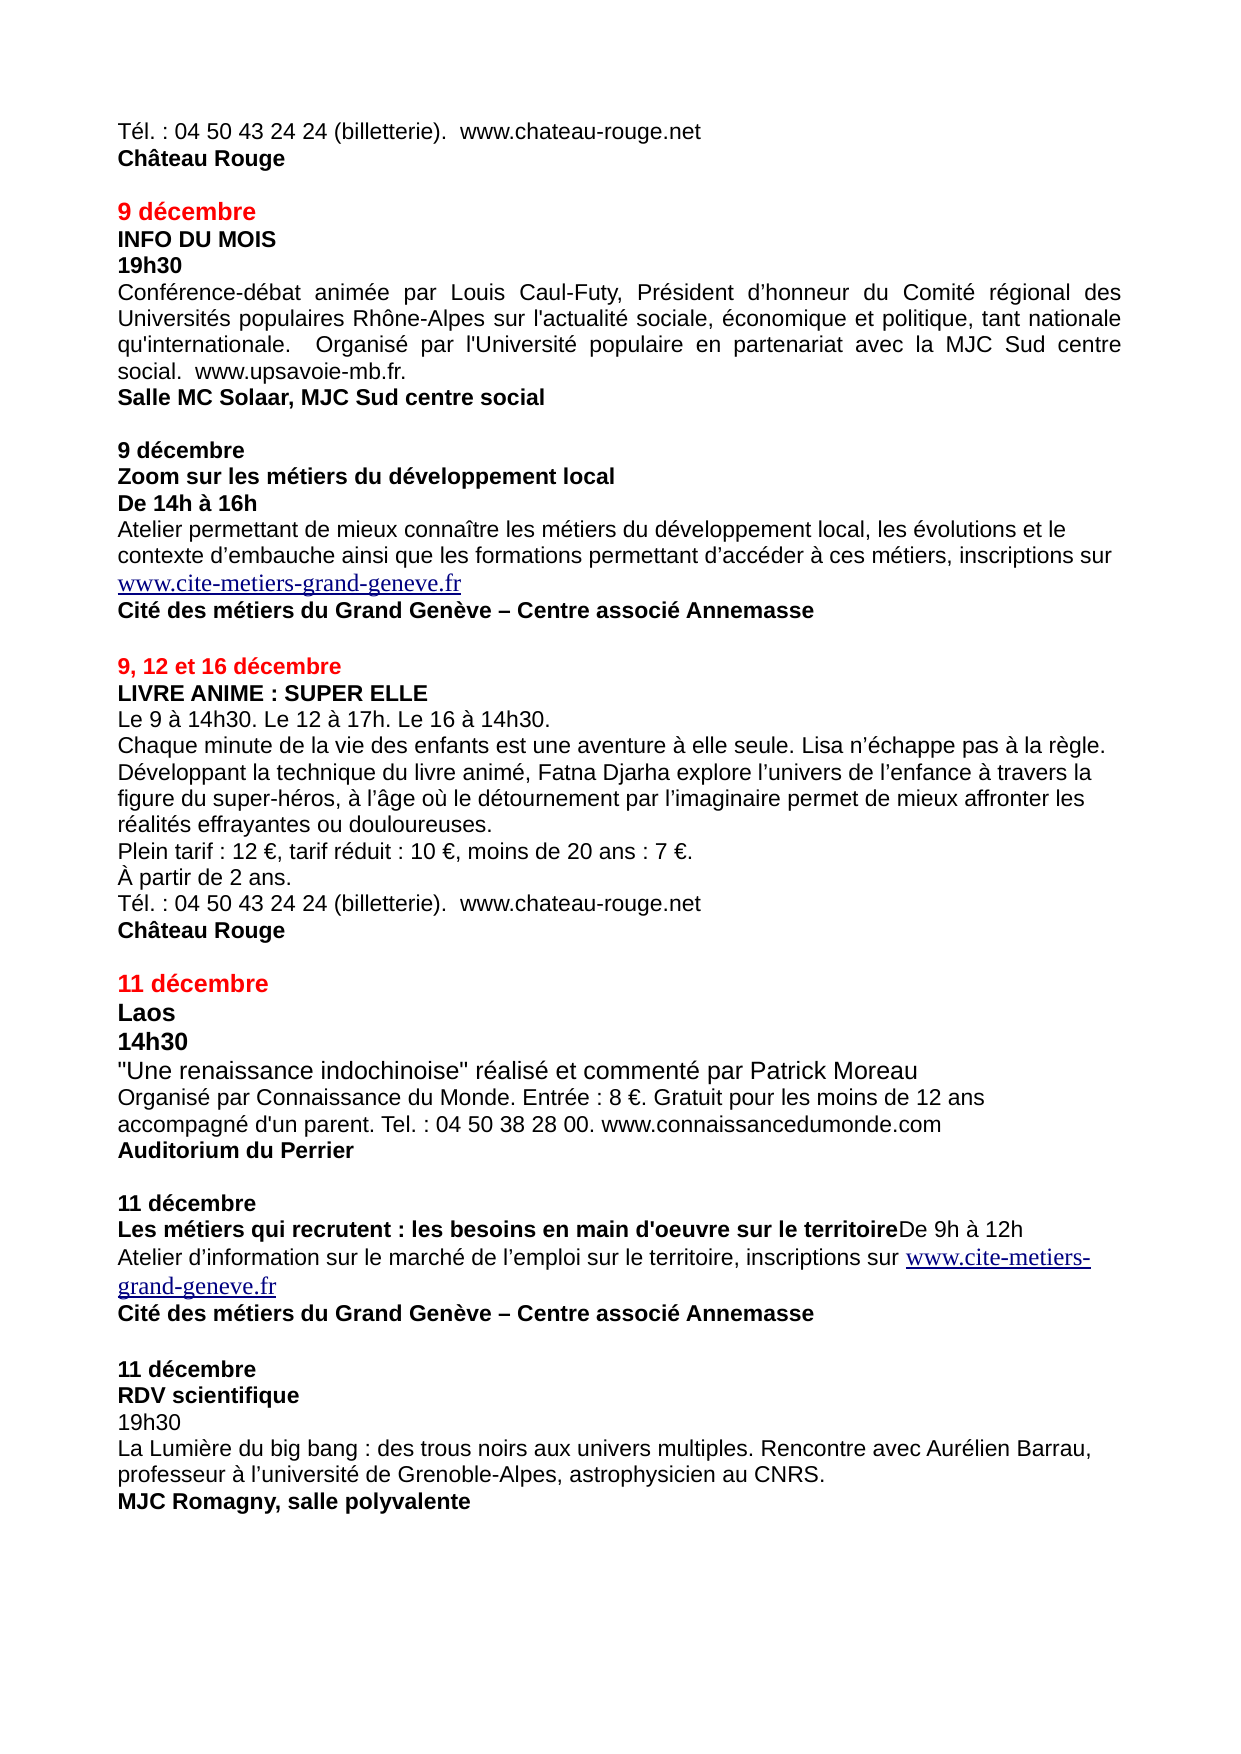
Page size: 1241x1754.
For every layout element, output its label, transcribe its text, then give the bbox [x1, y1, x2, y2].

text 11 décembre [117, 969, 1122, 998]
text INFO DU MOIS [117, 226, 1122, 252]
text Tél. : 04 50 43 24 24 (billetterie). www.chateau-rouge.net [117, 890, 1122, 917]
text 9 décembre Zoom sur les métiers du développement local De 14h à 16h Atelier permettant de mieux connaître les métiers du développement local, les évolutions et le contexte d’embauche ainsi que les formations permettant d’accéder à ces métiers, inscriptions sur www.cite-metiers-grand-geneve.fr Cité des métiers du Grand Genève – Centre associé Annemasse [117, 437, 1122, 624]
text 9 décembre [117, 197, 1122, 226]
text Château Rouge [117, 144, 1122, 171]
text 19h30 [117, 252, 1122, 279]
text Le 9 à 14h30. Le 12 à 17h. Le 16 à 14h30. [117, 706, 1122, 732]
text Auditorium du Perrier [117, 1137, 1122, 1163]
text À partir de 2 ans. [117, 864, 1122, 890]
text 11 décembre Les métiers qui recrutent : les besoins en main d'oeuvre sur le territoireDe 9h à 12h Atelier d’information sur le marché de l’emploi sur le territoire, inscriptions sur www.cite-metiers-grand-geneve.fr Cité des métiers du Grand Genève – Centre associé Annemasse [117, 1190, 1122, 1326]
text Organisé par Connaissance du Monde. Entrée : 8 €. Gratuit pour les moins de 12 ans accompagné d'un parent. Tel. : 04 50 38 28 00. www.connaissancedumonde.com [117, 1084, 1122, 1137]
text Laos [117, 998, 1122, 1027]
text 11 décembre RDV scientifique 19h30 La Lumière du big bang : des trous noirs aux univers multiples. Rencontre avec Aurélien Barrau, professeur à l’université de Grenoble-Alpes, astrophysicien au CNRS. MJC Romagny, salle polyvalente [117, 1356, 1122, 1514]
text Tél. : 04 50 43 24 24 (billetterie). www.chateau-rouge.net [117, 118, 1122, 144]
text Salle MC Solaar, MJC Sud centre social [117, 384, 1122, 410]
text Plein tarif : 12 €, tarif réduit : 10 €, moins de 20 ans : 7 €. [117, 838, 1122, 864]
text 9, 12 et 16 décembre [117, 653, 1122, 679]
text "Une renaissance indochinoise" réalisé et commenté par Patrick Moreau [117, 1056, 1122, 1084]
text 14h30 [117, 1027, 1122, 1056]
text Chaque minute de la vie des enfants est une aventure à elle seule. Lisa n’échappe pas à la règle. Développant la technique du livre animé, Fatna Djarha explore l’univers de l’enfance à travers la figure du super-héros, à l’âge où le détournement par l’imaginaire permet de mieux affronter les réalités effrayantes ou douloureuses. [117, 732, 1122, 838]
text LIVRE ANIME : SUPER ELLE [117, 679, 1122, 706]
text Conférence-débat animée par Louis Caul-Futy, Président d’honneur du Comité régional des Universités populaires Rhône-Alpes sur l'actualité sociale, économique et politique, tant nationale qu'internationale. Organisé par l'Université populaire en partenariat avec la MJC Sud centre social. www.upsavoie-mb.fr. [117, 279, 1122, 384]
text Château Rouge [117, 917, 1122, 943]
